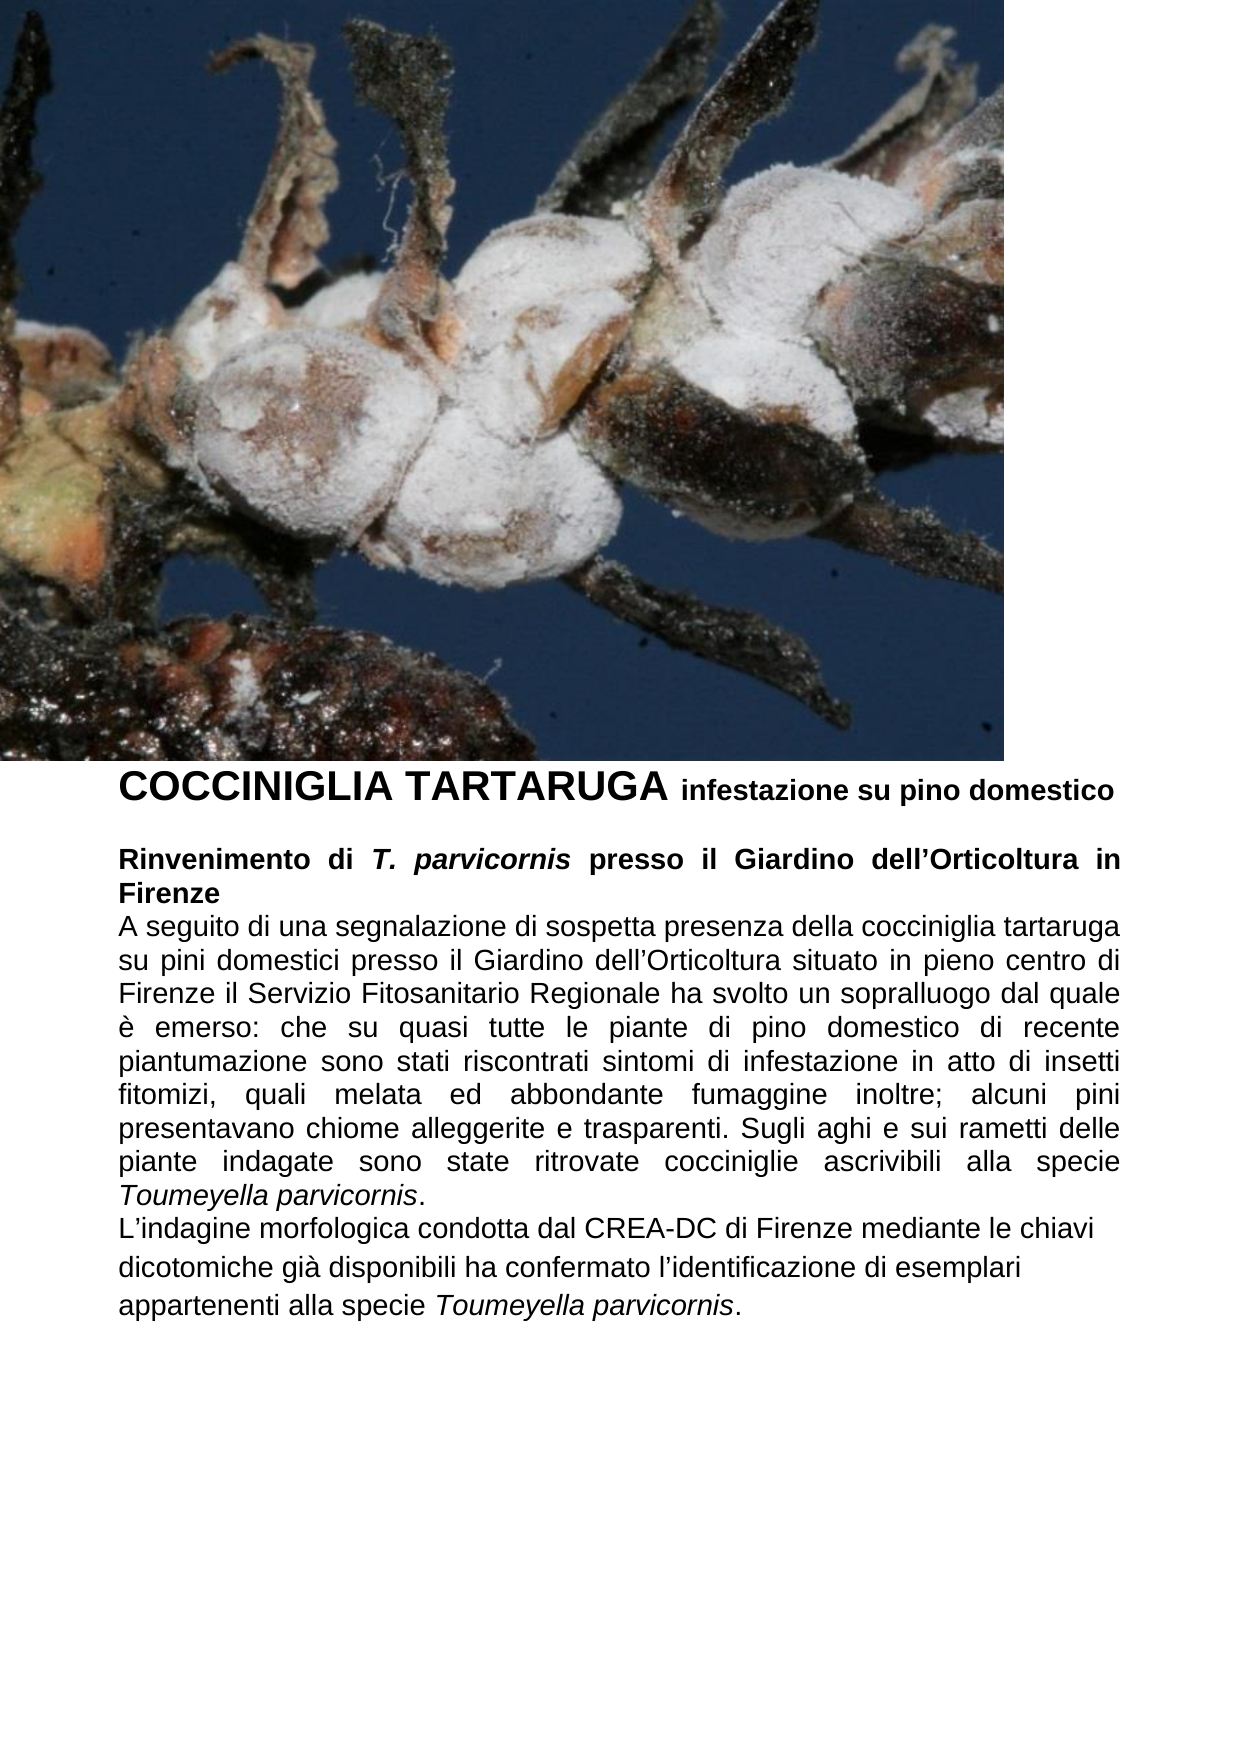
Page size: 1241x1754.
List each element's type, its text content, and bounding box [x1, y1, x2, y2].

text COCCINIGLIA TARTARUGA infestazione su pino domestico [118, 148, 1122, 809]
text L’indagine morfologica condotta dal CREA-DC di Firenze mediante le chiavi dicotomiche già disponibili ha confermato l’identificazione di esemplari appartenenti alla specie Toumeyella parvicornis. [118, 1211, 1122, 1322]
text A seguito di una segnalazione di sospetta presenza della cocciniglia tartaruga su pini domestici presso il Giardino dell’Orticoltura situato in pieno centro di Firenze il Servizio Fitosanitario Regionale ha svolto un sopralluogo dal quale è emerso: che su quasi tutte le piante di pino domestico di recente piantumazione sono stati riscontrati sintomi di infestazione in atto di insetti fitomizi, quali melata ed abbondante fumaggine inoltre; alcuni pini presentavano chiome alleggerite e trasparenti. Sugli aghi e sui rametti delle piante indagate sono state ritrovate cocciniglie ascrivibili alla specie Toumeyella parvicornis. [118, 909, 1122, 1211]
text Rinvenimento di T. parvicornis presso il Giardino dell’Orticoltura in Firenze [118, 842, 1122, 909]
